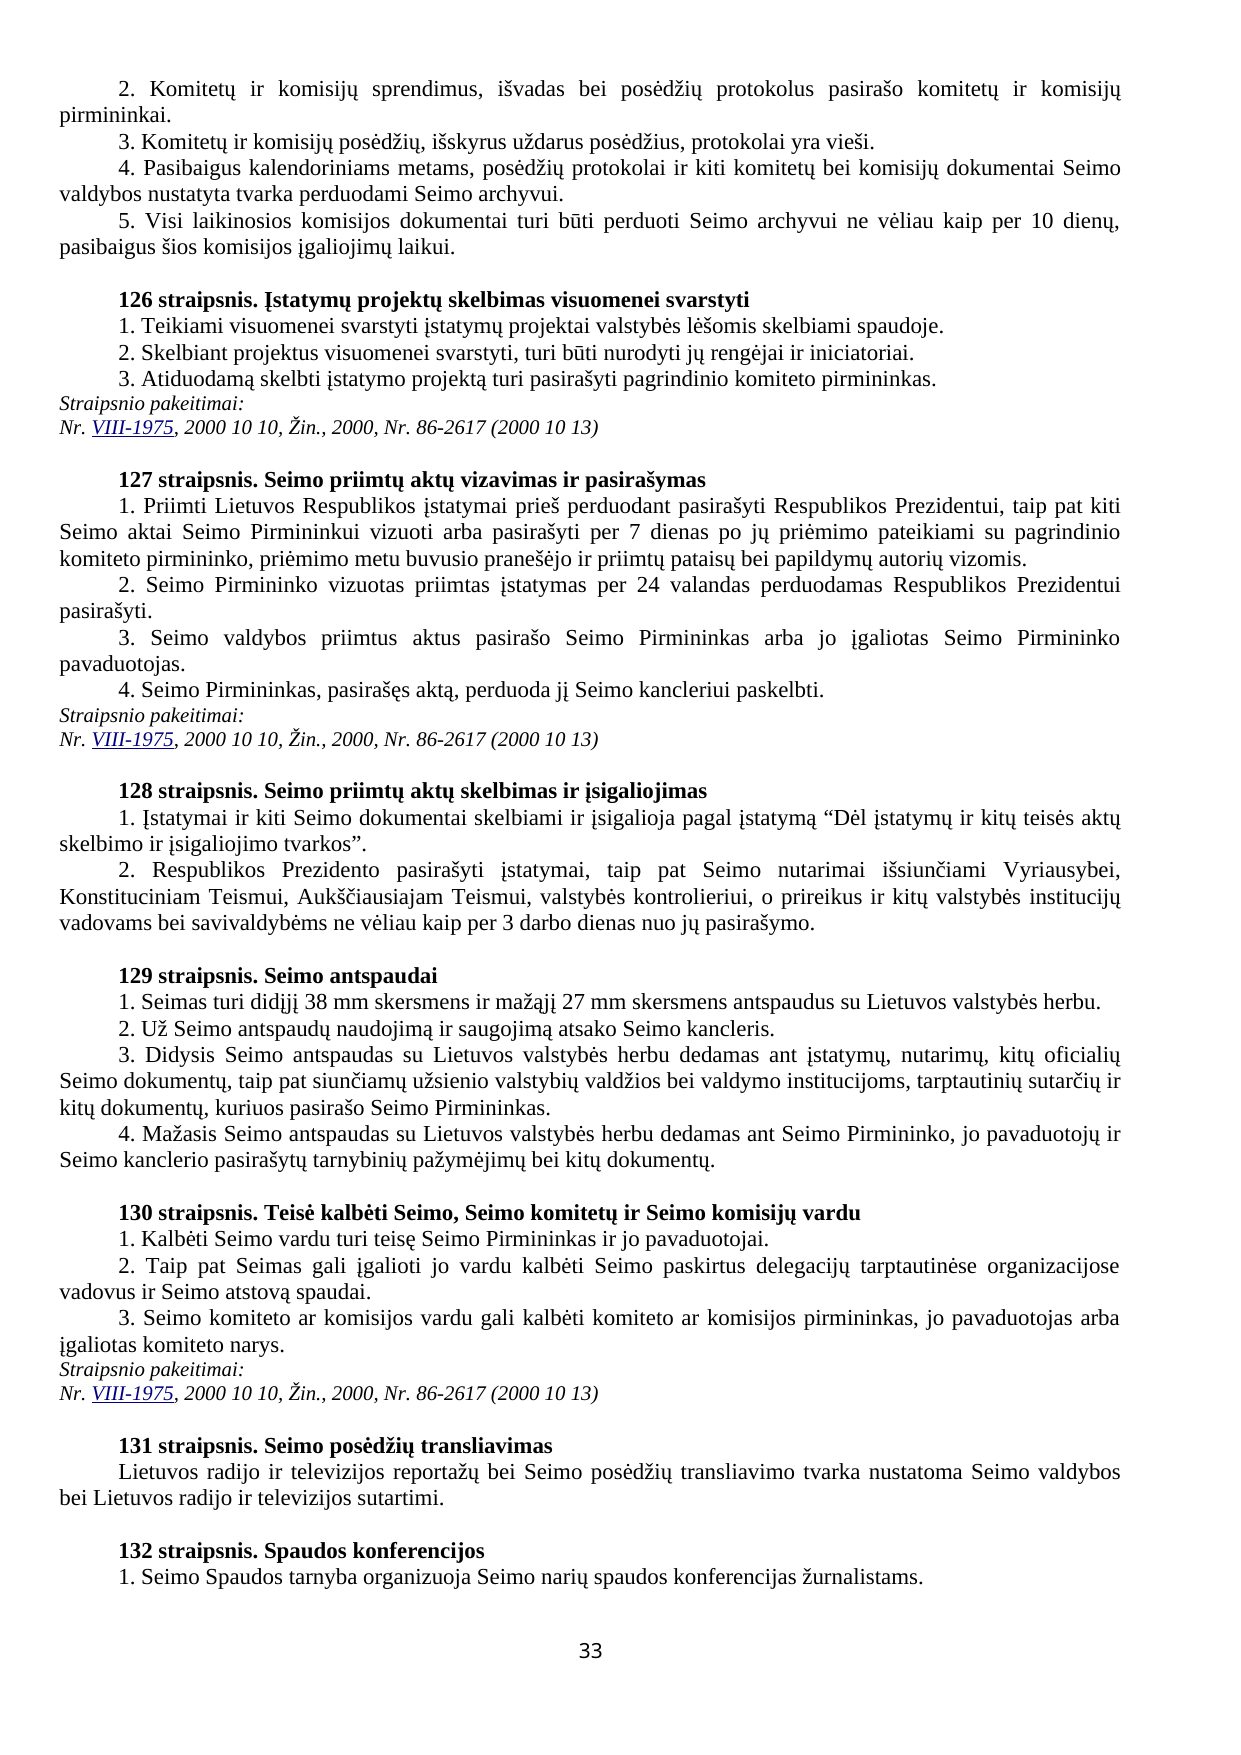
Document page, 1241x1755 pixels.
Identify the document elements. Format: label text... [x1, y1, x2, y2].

text Nr. VIII-1975, 2000 10 10, Žin., 2000, Nr. 86-2617 (2000 10 13) [59, 1381, 1122, 1405]
text Straipsnio pakeitimai: [59, 703, 1122, 727]
text 129 straipsnis. Seimo antspaudai [59, 962, 1122, 988]
text 4. Pasibaigus kalendoriniams metams, posėdžių protokolai ir kiti komitetų bei komisijų dokumentai Seimo valdybos nustatyta tvarka perduodami Seimo archyvui. [59, 154, 1122, 207]
text 4. Mažasis Seimo antspaudas su Lietuvos valstybės herbu dedamas ant Seimo Pirmininko, jo pavaduotojų ir Seimo kanclerio pasirašytų tarnybinių pažymėjimų bei kitų dokumentų. [59, 1120, 1122, 1173]
text Nr. VIII-1975, 2000 10 10, Žin., 2000, Nr. 86-2617 (2000 10 13) [59, 727, 1122, 751]
text 1. Seimo Spaudos tarnyba organizuoja Seimo narių spaudos konferencijas žurnalistams. [59, 1563, 1122, 1590]
text 3. Seimo komiteto ar komisijos vardu gali kalbėti komiteto ar komisijos pirmininkas, jo pavaduotojas arba įgaliotas komiteto narys. [59, 1304, 1122, 1357]
text 131 straipsnis. Seimo posėdžių transliavimas [59, 1432, 1122, 1458]
text 128 straipsnis. Seimo priimtų aktų skelbimas ir įsigaliojimas [59, 777, 1122, 804]
text 2. Taip pat Seimas gali įgalioti jo vardu kalbėti Seimo paskirtus delegacijų tarptautinėse organizacijose vadovus ir Seimo atstovą spaudai. [59, 1252, 1122, 1304]
text 2. Skelbiant projektus visuomenei svarstyti, turi būti nurodyti jų rengėjai ir iniciatoriai. [59, 338, 1122, 365]
text 1. Priimti Lietuvos Respublikos įstatymai prieš perduodant pasirašyti Respublikos Prezidentui, taip pat kiti Seimo aktai Seimo Pirmininkui vizuoti arba pasirašyti per 7 dienas po jų priėmimo pateikiami su pagrindinio komiteto pirmininko, priėmimo metu buvusio pranešėjo ir priimtų pataisų bei papildymų autorių vizomis. [59, 492, 1122, 571]
text Lietuvos radijo ir televizijos reportažų bei Seimo posėdžių transliavimo tvarka nustatoma Seimo valdybos bei Lietuvos radijo ir televizijos sutartimi. [59, 1458, 1122, 1511]
text 1. Teikiami visuomenei svarstyti įstatymų projektai valstybės lėšomis skelbiami spaudoje. [59, 312, 1122, 338]
text 5. Visi laikinosios komisijos dokumentai turi būti perduoti Seimo archyvui ne vėliau kaip per 10 dienų, pasibaigus šios komisijos įgaliojimų laikui. [59, 207, 1122, 259]
text 2. Seimo Pirmininko vizuotas priimtas įstatymas per 24 valandas perduodamas Respublikos Prezidentui pasirašyti. [59, 571, 1122, 624]
text 4. Seimo Pirmininkas, pasirašęs aktą, perduoda jį Seimo kancleriui paskelbti. [59, 677, 1122, 703]
text Straipsnio pakeitimai: [59, 391, 1122, 415]
text 2. Už Seimo antspaudų naudojimą ir saugojimą atsako Seimo kancleris. [59, 1014, 1122, 1041]
text 130 straipsnis. Teisė kalbėti Seimo, Seimo komitetų ir Seimo komisijų vardu [59, 1199, 1122, 1225]
text 3. Didysis Seimo antspaudas su Lietuvos valstybės herbu dedamas ant įstatymų, nutarimų, kitų oficialių Seimo dokumentų, taip pat siunčiamų užsienio valstybių valdžios bei valdymo institucijoms, tarptautinių sutarčių ir kitų dokumentų, kuriuos pasirašo Seimo Pirmininkas. [59, 1041, 1122, 1120]
text 126 straipsnis. Įstatymų projektų skelbimas visuomenei svarstyti [59, 286, 1122, 312]
text 3. Atiduodamą skelbti įstatymo projektą turi pasirašyti pagrindinio komiteto pirmininkas. [59, 365, 1122, 391]
text 3. Komitetų ir komisijų posėdžių, išskyrus uždarus posėdžius, protokolai yra vieši. [59, 128, 1122, 154]
text 1. Kalbėti Seimo vardu turi teisę Seimo Pirmininkas ir jo pavaduotojai. [59, 1225, 1122, 1252]
text 1. Įstatymai ir kiti Seimo dokumentai skelbiami ir įsigalioja pagal įstatymą “Dėl įstatymų ir kitų teisės aktų skelbimo ir įsigaliojimo tvarkos”. [59, 804, 1122, 856]
text 3. Seimo valdybos priimtus aktus pasirašo Seimo Pirmininkas arba jo įgaliotas Seimo Pirmininko pavaduotojas. [59, 624, 1122, 677]
text 132 straipsnis. Spaudos konferencijos [59, 1537, 1122, 1563]
text Nr. VIII-1975, 2000 10 10, Žin., 2000, Nr. 86-2617 (2000 10 13) [59, 415, 1122, 439]
text 1. Seimas turi didįjį 38 mm skersmens ir mažąjį 27 mm skersmens antspaudus su Lietuvos valstybės herbu. [59, 988, 1122, 1014]
text 2. Respublikos Prezidento pasirašyti įstatymai, taip pat Seimo nutarimai išsiunčiami Vyriausybei, Konstituciniam Teismui, Aukščiausiajam Teismui, valstybės kontrolieriui, o prireikus ir kitų valstybės institucijų vadovams bei savivaldybėms ne vėliau kaip per 3 darbo dienas nuo jų pasirašymo. [59, 856, 1122, 936]
text 2. Komitetų ir komisijų sprendimus, išvadas bei posėdžių protokolus pasirašo komitetų ir komisijų pirmininkai. [59, 75, 1122, 128]
text 127 straipsnis. Seimo priimtų aktų vizavimas ir pasirašymas [59, 466, 1122, 492]
text Straipsnio pakeitimai: [59, 1357, 1122, 1381]
